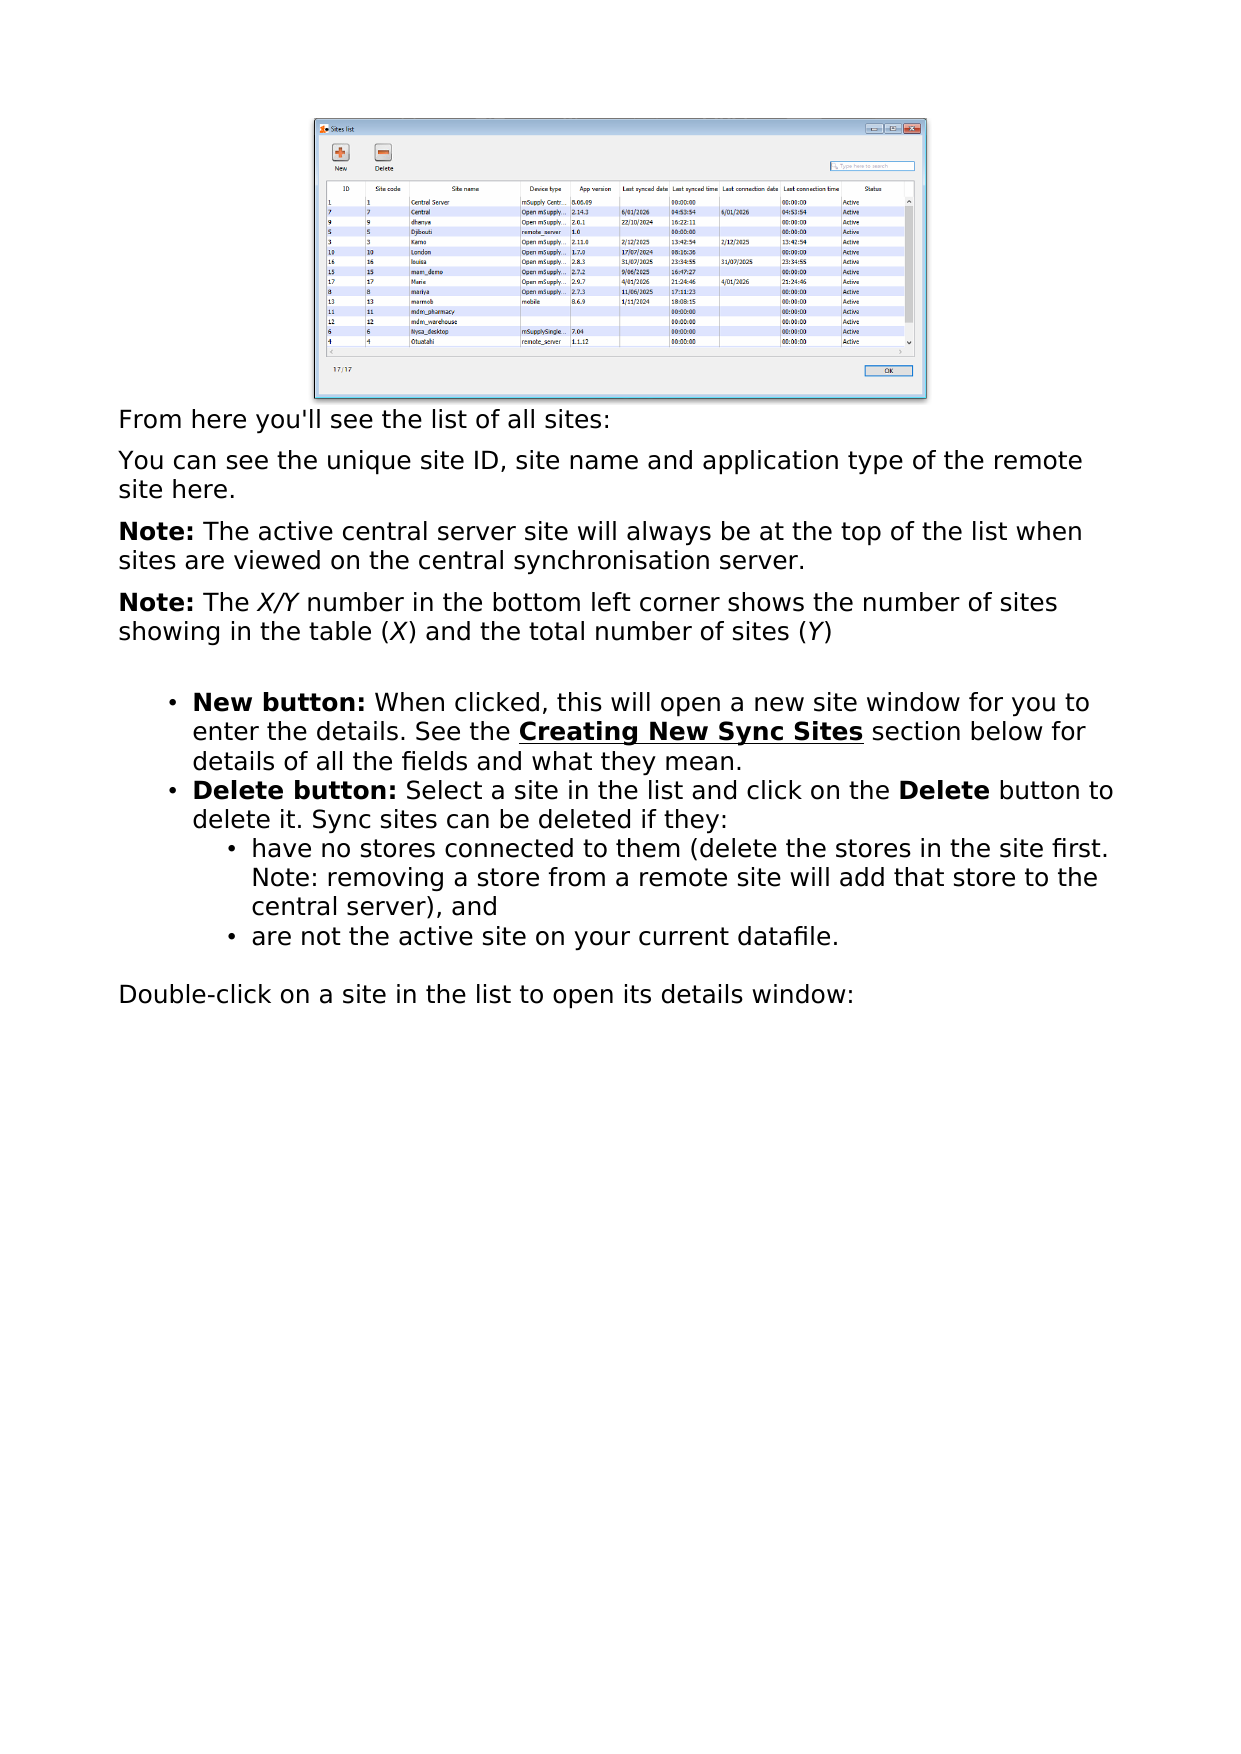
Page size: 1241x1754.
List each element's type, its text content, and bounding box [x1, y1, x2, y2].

text You can see the unique site ID, site name and application type of the remote site here. [118, 446, 1122, 505]
text Note: The X/Y number in the bottom left corner shows the number of sites showing in the table (X) and the total number of sites (Y) [118, 588, 1122, 646]
list have no stores connected to them (delete the stores in the site first. Note: removing a store from a remote site will add that store to the central server), and [236, 834, 1122, 922]
list are not the active site on your current datafile. [236, 922, 1122, 951]
list Delete button: Select a site in the list and click on the Delete button to delete it. Sync sites can be deleted if they: [177, 776, 1122, 834]
list New button: When clicked, this will open a new site window for you to enter the details. See the Creating New Sync Sites section below for details of all the fields and what they mean. [177, 688, 1122, 776]
text Double-click on a site in the list to open its details window: [118, 980, 1122, 1009]
text From here you'll see the list of all sites: [118, 118, 1122, 434]
picture [307, 118, 933, 405]
text Note: The active central server site will always be at the top of the list when sites are viewed on the central synchronisation server. [118, 517, 1122, 576]
